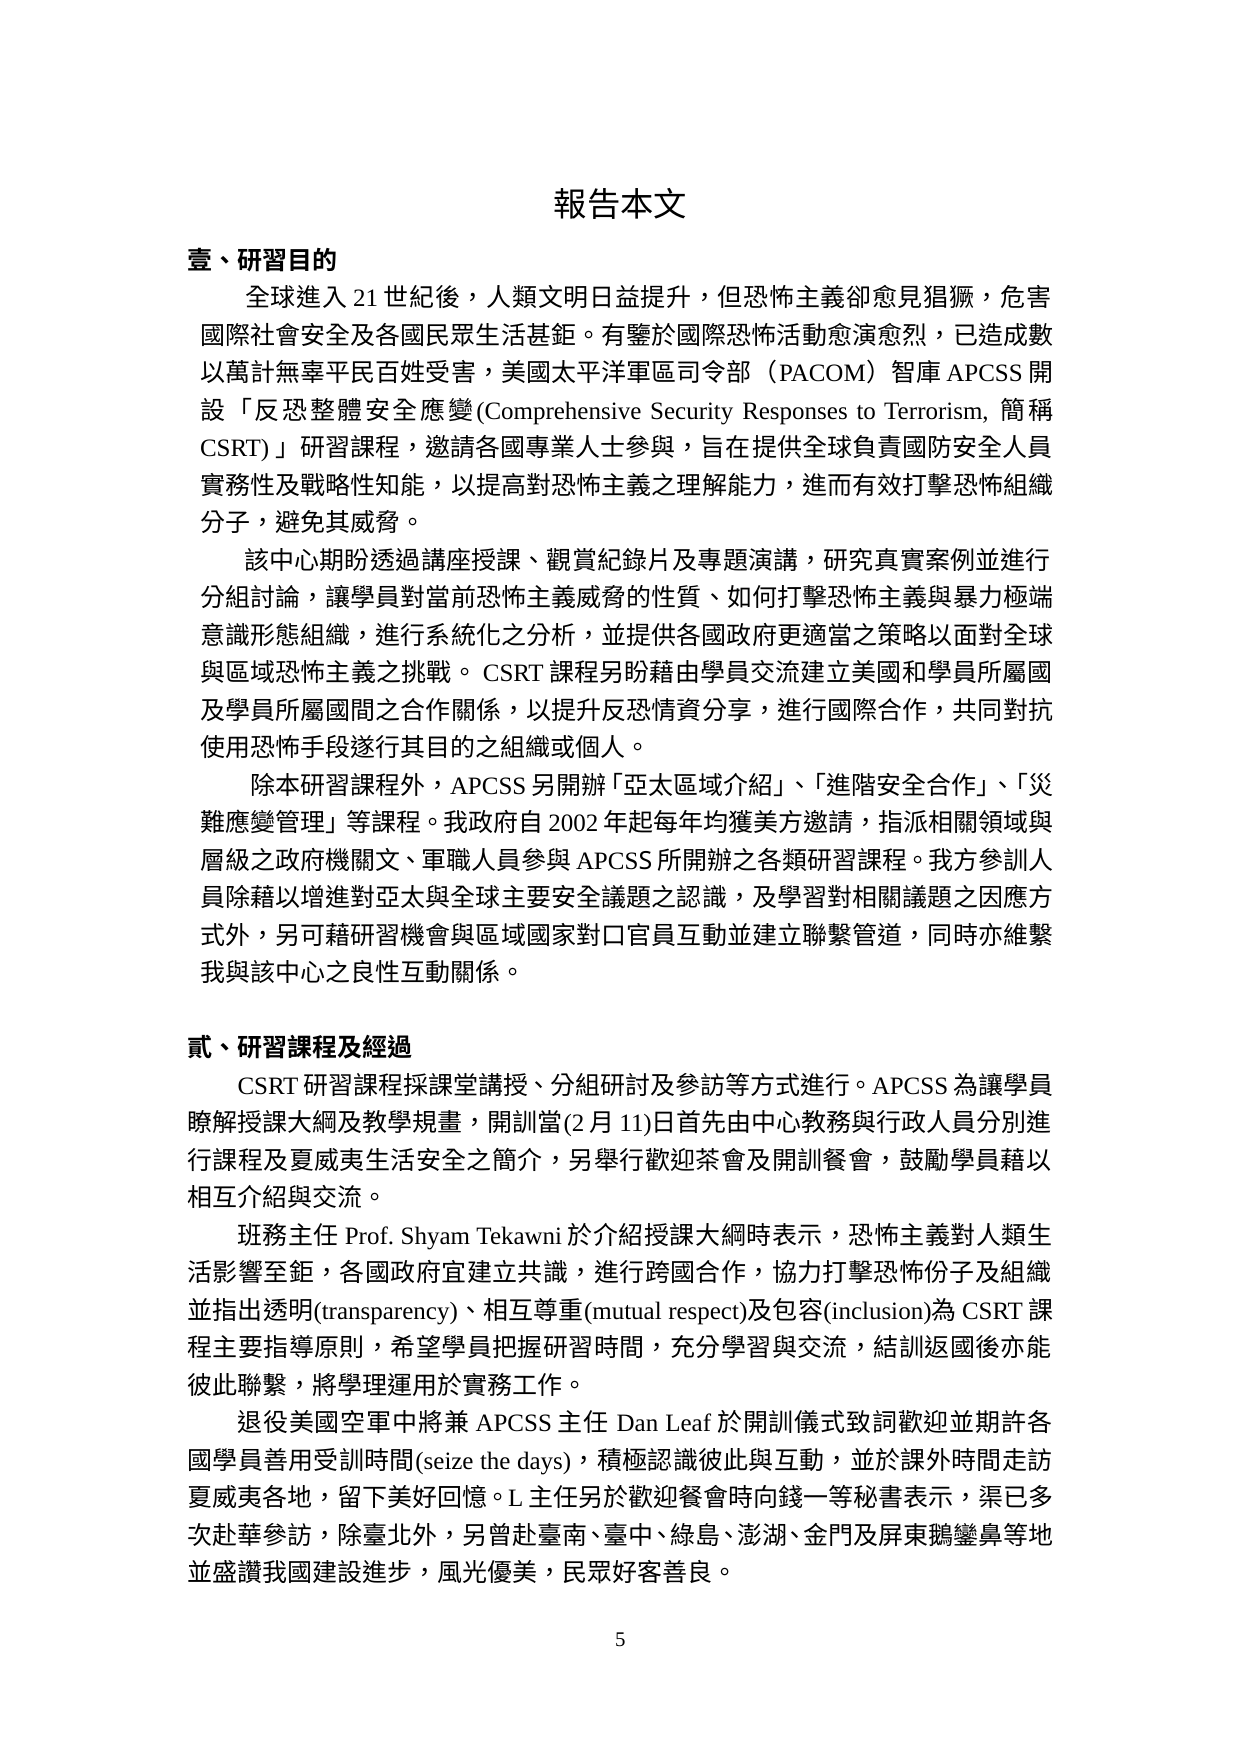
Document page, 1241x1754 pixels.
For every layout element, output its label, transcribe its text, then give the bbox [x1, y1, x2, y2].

text 報告本文 [187, 164, 1053, 239]
text 壹、研習目的 [187, 239, 1053, 277]
text 班務主任Prof. Shyam Tekawni於介紹授課大綱時表示，恐怖主義對人類生活影響至鉅，各國政府宜建立共識，進行跨國合作，協力打擊恐怖份子及組織，並指出透明(transparency)、相互尊重(mutual respect)及包容(inclusion)為CSRT課程主要指導原則，希望學員把握研習時間，充分學習與交流，結訓返國後亦能彼此聯繫，將學理運用於實務工作。 [187, 1214, 1053, 1402]
text 除本研習課程外，APCSS另開辦「亞太區域介紹」、「進階安全合作」、「災難應變管理」等課程。我政府自2002年起每年均獲美方邀請，指派相關領域與層級之政府機關文、軍職人員參與APCSS所開辦之各類研習課程。我方參訓人員除藉以增進對亞太與全球主要安全議題之認識，及學習對相關議題之因應方式外，另可藉研習機會與區域國家對口官員互動並建立聯繫管道，同時亦維繫我與該中心之良性互動關係。 [200, 764, 1053, 989]
text 該中心期盼透過講座授課、觀賞紀錄片及專題演講，研究真實案例並進行分組討論，讓學員對當前恐怖主義威脅的性質、如何打擊恐怖主義與暴力極端意識形態組織，進行系統化之分析，並提供各國政府更適當之策略以面對全球與區域恐怖主義之挑戰。 CSRT課程另盼藉由學員交流建立美國和學員所屬國及學員所屬國間之合作關係，以提升反恐情資分享，進行國際合作，共同對抗使用恐怖手段遂行其目的之組織或個人。 [200, 539, 1053, 764]
text 貳、研習課程及經過 [187, 1027, 1053, 1064]
text CSRT研習課程採課堂講授、分組研討及參訪等方式進行。APCSS為讓學員瞭解授課大綱及教學規畫，開訓當(2月11)日首先由中心教務與行政人員分別進行課程及夏威夷生活安全之簡介，另舉行歡迎茶會及開訓餐會，鼓勵學員藉以相互介紹與交流。 [187, 1064, 1053, 1214]
text 全球進入21世紀後，人類文明日益提升，但恐怖主義卻愈見猖獗，危害國際社會安全及各國民眾生活甚鉅。有鑒於國際恐怖活動愈演愈烈，已造成數以萬計無辜平民百姓受害，美國太平洋軍區司令部（PACOM）智庫APCSS開設「反恐整體安全應變(Comprehensive Security Responses to Terrorism, 簡稱CSRT) 」研習課程，邀請各國專業人士參與，旨在提供全球負責國防安全人員實務性及戰略性知能，以提高對恐怖主義之理解能力，進而有效打擊恐怖組織分子，避免其威脅。 [200, 277, 1053, 539]
text 退役美國空軍中將兼APCSS主任 Dan Leaf於開訓儀式致詞歡迎並期許各國學員善用受訓時間(seize the days)，積極認識彼此與互動，並於課外時間走訪夏威夷各地，留下美好回憶。L主任另於歡迎餐會時向錢一等秘書表示，渠已多次赴華參訪，除臺北外，另曾赴臺南、臺中、綠島、澎湖、金門及屏東鵝鑾鼻等地，並盛讚我國建設進步，風光優美，民眾好客善良。 [187, 1402, 1053, 1589]
